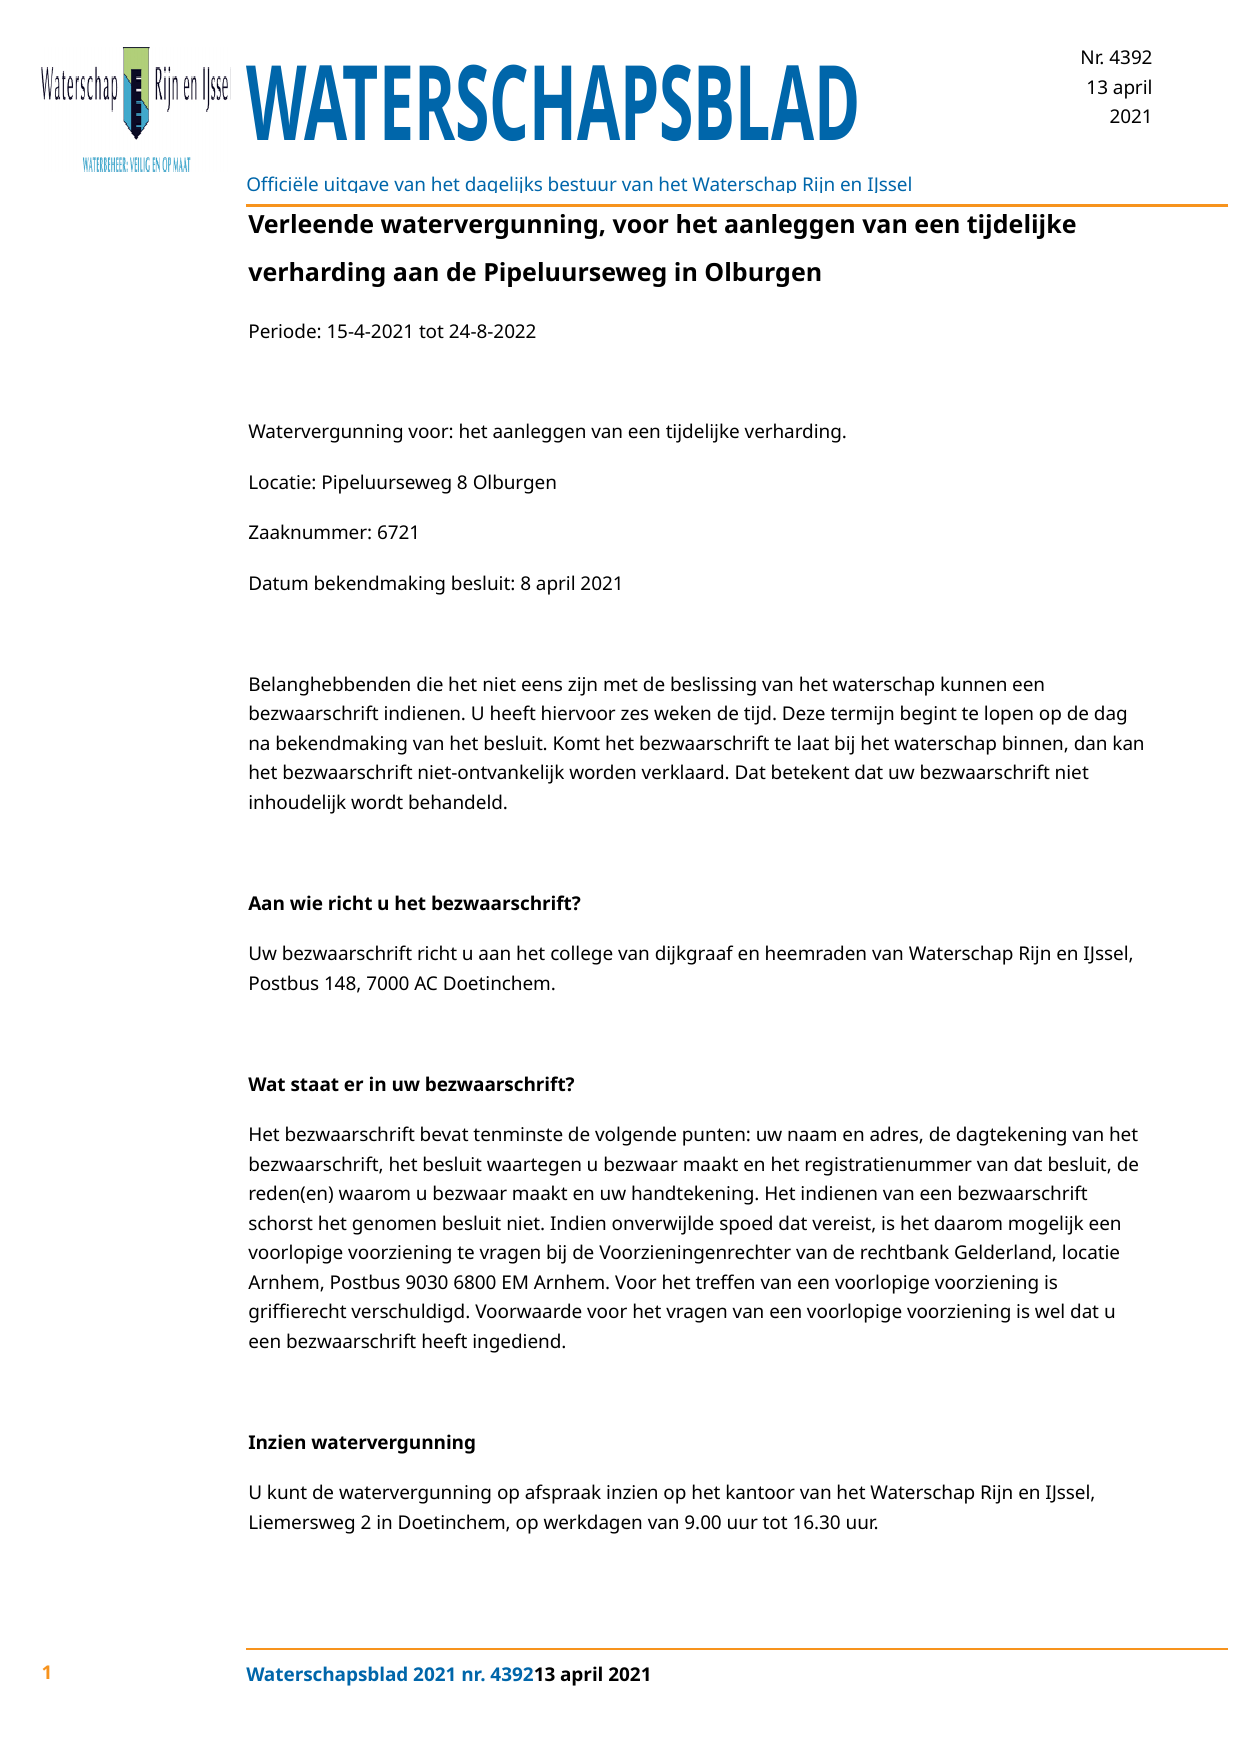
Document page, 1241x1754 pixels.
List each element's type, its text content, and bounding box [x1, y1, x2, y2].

text Watervergunning voor: het aanleggen van een tijdelijke verharding. [248, 419, 1152, 444]
text Het bezwaarschrift bevat tenminste de volgende punten: uw naam en adres, de dagtekening van het bezwaarschrift, het besluit waartegen u bezwaar maakt en het registratienummer van dat besluit, de reden(en) waarom u bezwaar maakt en uw handtekening. Het indienen van een bezwaarschrift schorst het genomen besluit niet. Indien onverwijlde spoed dat vereist, is het daarom mogelijk een voorlopige voorziening te vragen bij de Voorzieningenrechter van de rechtbank Gelderland, locatie Arnhem, Postbus 9030 6800 EM Arnhem. Voor het treffen van een voorlopige voorziening is griffierecht verschuldigd. Voorwaarde voor het vragen van een voorlopige voorziening is wel dat u een bezwaarschrift heeft ingediend. [248, 1121, 1152, 1354]
text Wat staat er in uw bezwaarschrift? [248, 1071, 1152, 1097]
text U kunt de watervergunning op afspraak inzien op het kantoor van het Waterschap Rijn en IJssel, Liemersweg 2 in Doetinchem, op werkdagen van 9.00 uur tot 16.30 uur. [248, 1479, 1152, 1535]
text Datum bekendmaking besluit: 8 april 2021 [248, 570, 1152, 596]
text Belanghebbenden die het niet eens zijn met de beslissing van het waterschap kunnen een bezwaarschrift indienen. U heeft hiervoor zes weken de tijd. Deze termijn begint te lopen op de dag na bekendmaking van het besluit. Komt het bezwaarschrift te laat bij het waterschap binnen, dan kan het bezwaarschrift niet-ontvankelijk worden verklaard. Dat betekent dat uw bezwaarschrift niet inhoudelijk wordt behandeld. [248, 671, 1152, 815]
text Zaaknummer: 6721 [248, 519, 1152, 545]
text Uw bezwaarschrift richt u aan het college van dijkgraaf en heemraden van Waterschap Rijn en IJssel, Postbus 148, 7000 AC Doetinchem. [248, 940, 1152, 996]
picture [41, 47, 231, 172]
text Periode: 15-4-2021 tot 24-8-2022 [248, 318, 1152, 344]
text Aan wie richt u het bezwaarschrift? [248, 890, 1152, 916]
text Inzien watervergunning [248, 1429, 1152, 1455]
text Verleende watervergunning, voor het aanleggen van een tijdelijke verharding aan de Pipeluurseweg in Olburgen [248, 207, 1152, 288]
text Locatie: Pipeluurseweg 8 Olburgen [248, 469, 1152, 495]
